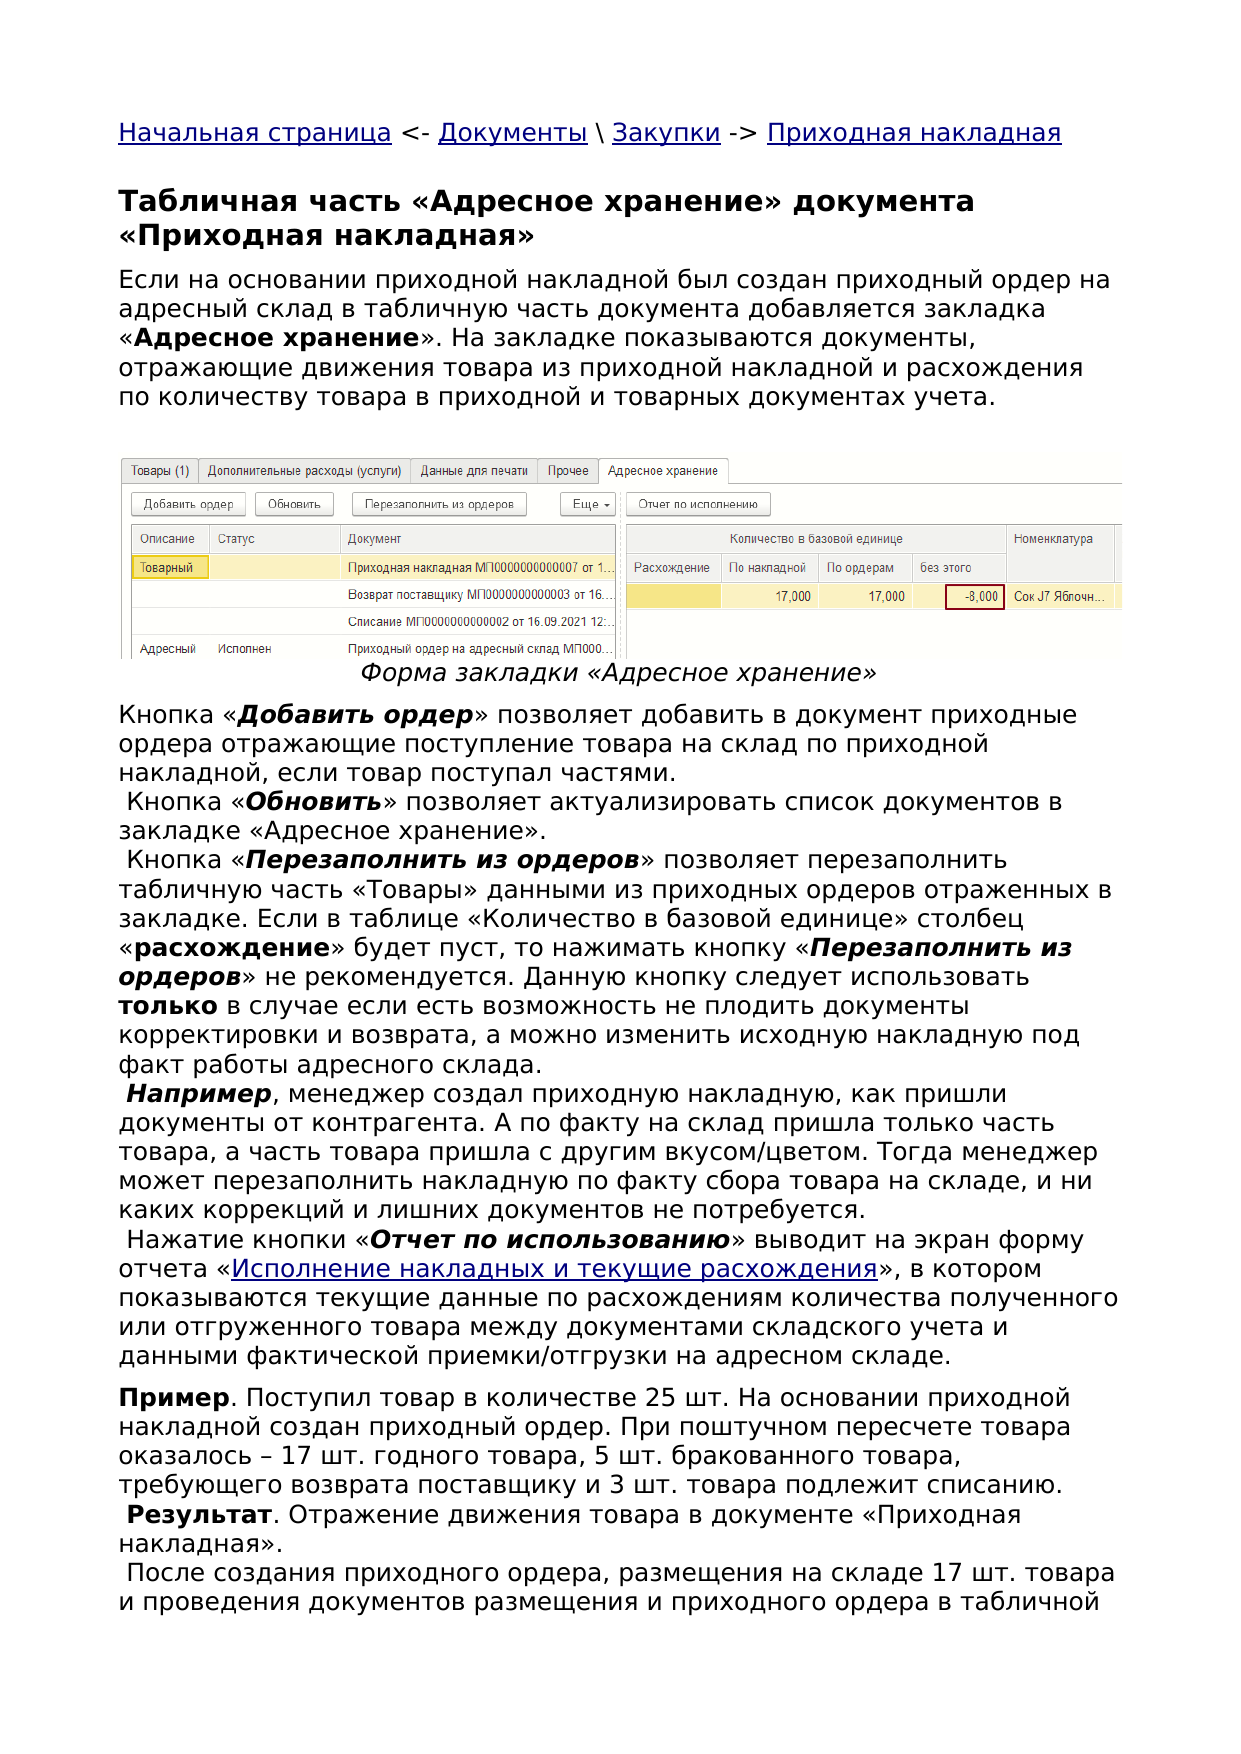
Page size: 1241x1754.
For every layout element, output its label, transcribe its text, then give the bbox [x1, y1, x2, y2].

text Пример. Поступил товар в количестве 25 шт. На основании приходной накладной создан приходный ордер. При поштучном пересчете товара оказалось – 17 шт. годного товара, 5 шт. бракованного товара, требующего возврата поставщику и 3 шт. товара подлежит списанию. Результат. Отражение движения товара в документе «Приходная накладная». После создания приходного ордера, размещения на складе 17 шт. товара и проведения документов размещения и приходного ордера в табличной [118, 1383, 1122, 1617]
text Если на основании приходной накладной был создан приходный ордер на адресный склад в табличную часть документа добавляется закладка «Адресное хранение». На закладке показываются документы, отражающие движения товара из приходной накладной и расхождения по количеству товара в приходной и товарных документах учета. [118, 265, 1122, 452]
text Форма закладки «Адресное хранение» [118, 659, 1122, 687]
text Кнопка «Добавить ордер» позволяет добавить в документ приходные ордера отражающие поступление товара на склад по приходной накладной, если товар поступал частями. Кнопка «Обновить» позволяет актуализировать список документов в закладке «Адресное хранение». Кнопка «Перезаполнить из ордеров» позволяет перезаполнить табличную часть «Товары» данными из приходных ордеров отраженных в закладке. Если в таблице «Количество в базовой единице» столбец «расхождение» будет пуст, то нажимать кнопку «Перезаполнить из ордеров» не рекомендуется. Данную кнопку следует использовать только в случае если есть возможность не плодить документы корректировки и возврата, а можно изменить исходную накладную под факт работы адресного склада. Например, менеджер создал приходную накладную, как пришли документы от контрагента. А по факту на склад пришла только часть товара, а часть товара пришла с другим вкусом/цветом. Тогда менеджер может перезаполнить накладную по факту сбора товара на складе, и ни каких коррекций и лишних документов не потребуется. Нажатие кнопки «Отчет по использованию» выводит на экран форму отчета «Исполнение накладных и текущие расхождения», в котором показываются текущие данные по расхождениям количества полученного или отгруженного товара между документами складского учета и данными фактической приемки/отгрузки на адресном складе. [118, 700, 1122, 1371]
text Начальная страница <- Документы \ Закупки -> Приходная накладная [118, 118, 1122, 147]
picture [118, 452, 1123, 659]
subtitle Табличная часть «Адресное хранение» документа «Приходная накладная» [118, 185, 1122, 253]
